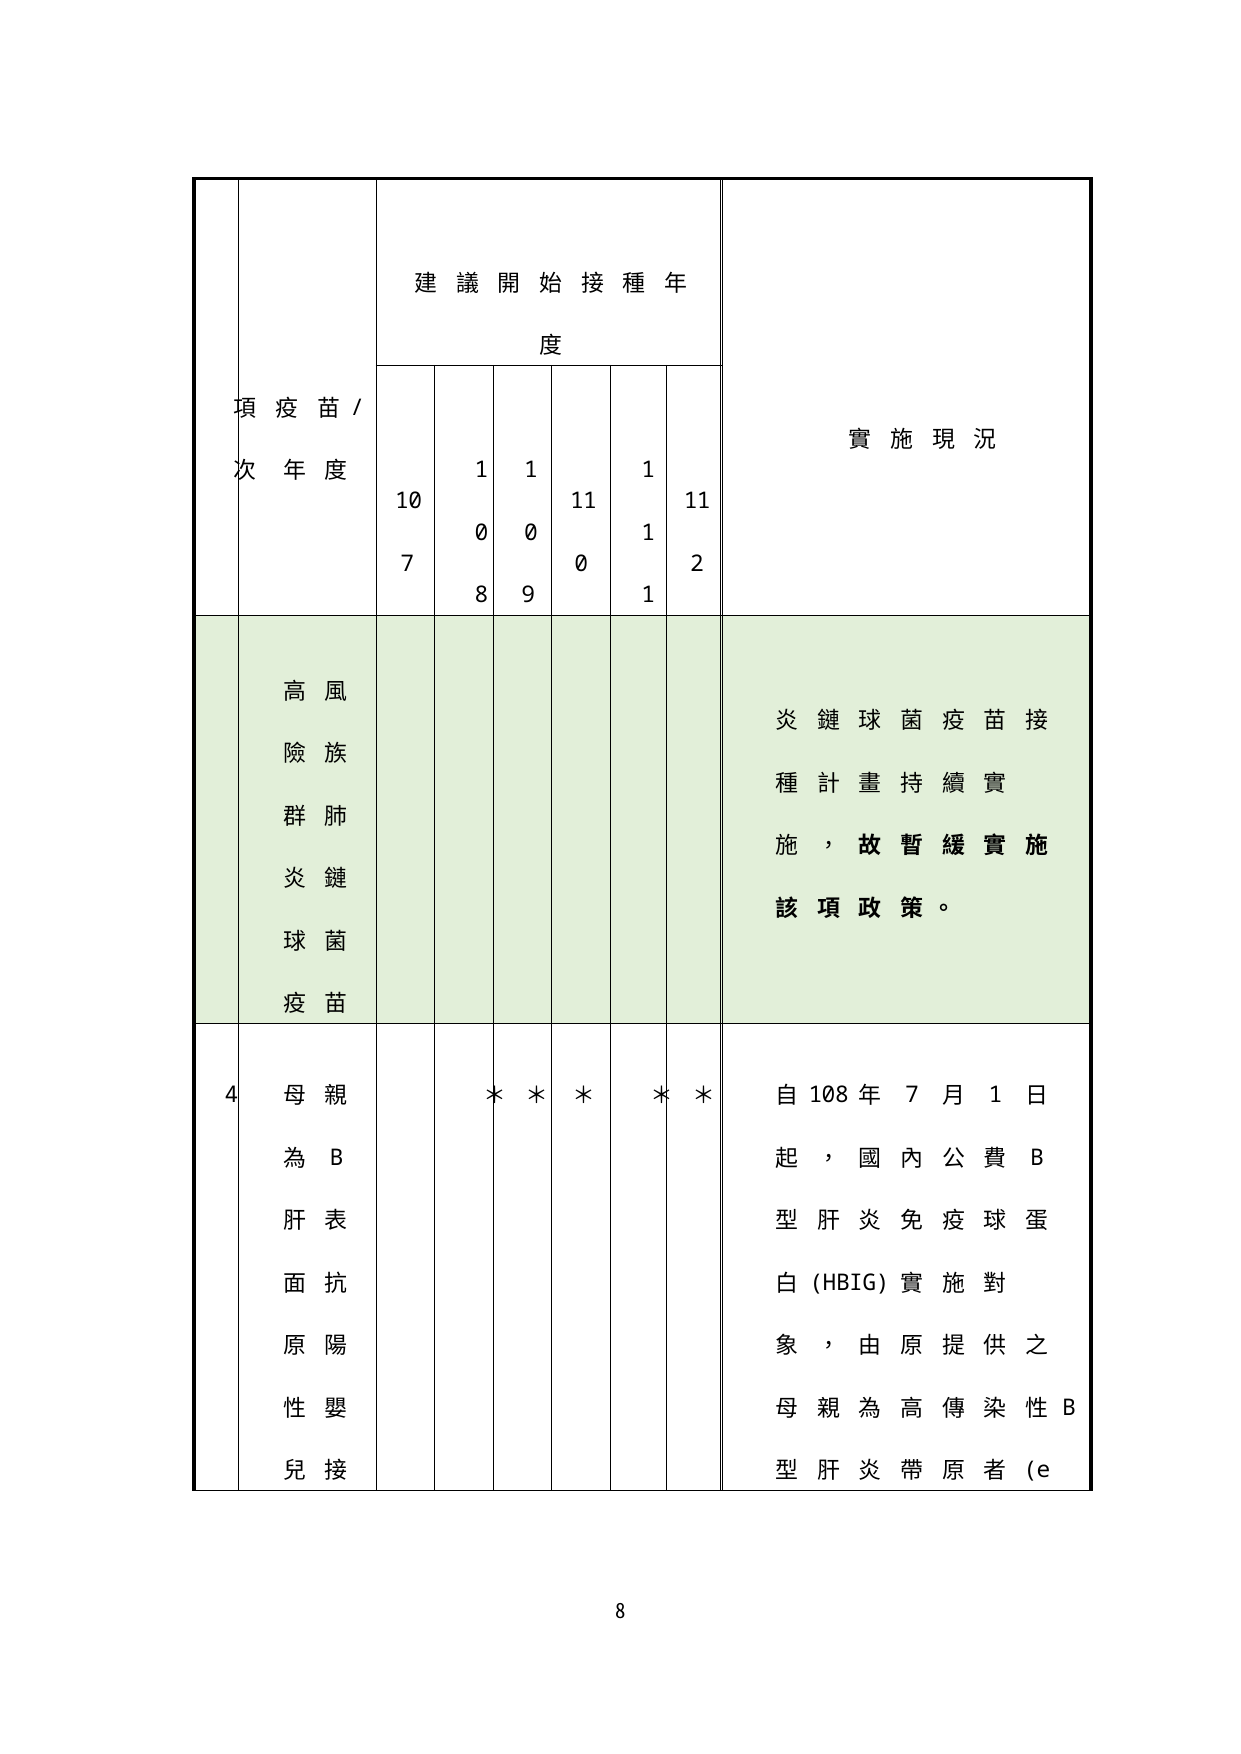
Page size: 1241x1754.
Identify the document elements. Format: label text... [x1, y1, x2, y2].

table_cell ＊ [435, 1024, 493, 1490]
table_cell 111 [611, 366, 666, 615]
table_cell ＊ [435, 616, 493, 1023]
table_cell 107 [377, 366, 434, 615]
table_cell 自108年7月1日起，國內公費B型肝炎免疫球蛋白(HBIG)實施對象，由原提供之母親為高傳染性B型肝炎帶原者(e [723, 1024, 1089, 1490]
table_cell 110 [552, 366, 610, 615]
table_header 疫苗/年度 [239, 180, 376, 615]
table_cell ＊ [552, 1024, 610, 1490]
table_cell ＊ [611, 1024, 666, 1490]
table_header 實施現況 [723, 180, 1089, 615]
table_cell ＊ [494, 1024, 551, 1490]
table_cell 母親為B肝表面抗原陽性嬰兒接 [239, 1024, 376, 1490]
table_cell 4 [196, 1024, 238, 1490]
table_header 建議開始接種年度 [377, 180, 720, 365]
table_cell ＊ [667, 1024, 720, 1490]
table_cell [377, 616, 434, 1023]
table_cell ＊ [611, 616, 666, 1023]
table_cell 112 [667, 366, 720, 615]
table_cell [196, 616, 238, 1023]
table_cell ＊ [494, 616, 551, 1023]
table_cell 炎鏈球菌疫苗接種計畫持續實施，故暫緩實施該項政策。 [723, 616, 1089, 1023]
table_cell ＊ [667, 616, 720, 1023]
table_cell [377, 1024, 434, 1490]
table_cell 高風險族群肺炎鏈球菌疫苗 [239, 616, 376, 1023]
table_cell 109 [494, 366, 551, 615]
table_cell 108 [435, 366, 493, 615]
table_header 項次 [196, 180, 238, 615]
table_cell [552, 616, 610, 1023]
